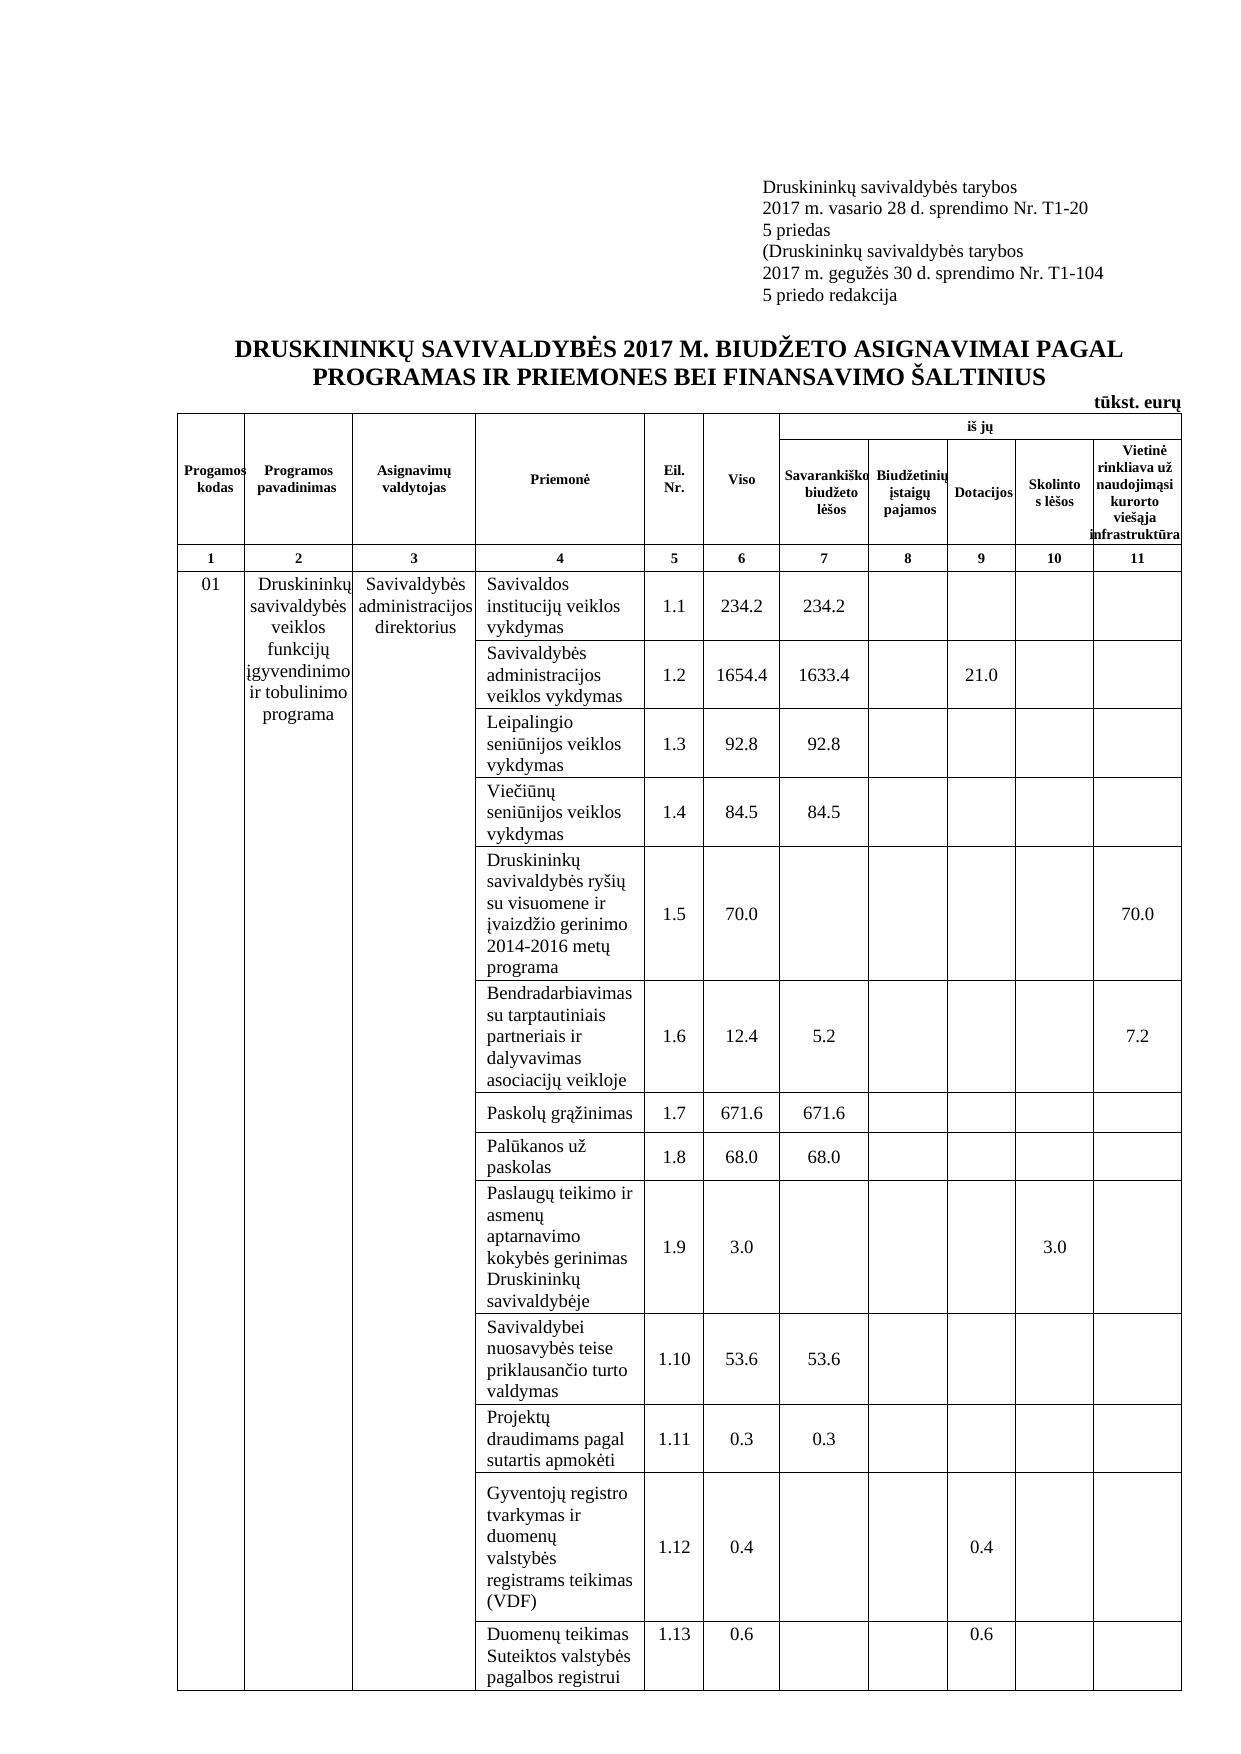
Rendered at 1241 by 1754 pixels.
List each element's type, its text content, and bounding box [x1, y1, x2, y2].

table_cell 0.3 [780, 1405, 868, 1472]
table_cell [1016, 572, 1093, 639]
table_cell 53.6 [780, 1314, 868, 1403]
table_header Progamos kodas [178, 414, 244, 544]
table_header iš jų [780, 414, 1181, 439]
table_cell 1 [178, 545, 244, 571]
table_cell 8 [869, 545, 947, 571]
table_cell 671.6 [780, 1093, 868, 1132]
table_cell 0.6 [704, 1622, 779, 1689]
table_cell Vietinė rinkliava už naudojimąsi kurorto viešąja infrastruktūra [1094, 440, 1181, 544]
table_cell [869, 778, 947, 846]
table_cell [869, 1405, 947, 1472]
table_cell [948, 1405, 1015, 1472]
table_cell 7.2 [1094, 981, 1181, 1092]
table_cell [1016, 1093, 1093, 1132]
table_cell 92.8 [780, 709, 868, 777]
table_cell 1.12 [645, 1473, 703, 1621]
text 2017 m. gegužės 30 d. sprendimo Nr. T1-104 [290, 262, 1181, 283]
table_cell 1.6 [645, 981, 703, 1092]
table_cell [1016, 778, 1093, 846]
table_cell 5 [645, 545, 703, 571]
table_cell [869, 1133, 947, 1179]
text 5 priedas [290, 219, 1181, 240]
table_cell 3.0 [704, 1181, 779, 1313]
table_cell [869, 981, 947, 1092]
table_cell 68.0 [780, 1133, 868, 1179]
table_cell [869, 641, 947, 708]
table_cell [780, 1622, 868, 1689]
table_cell Paslaugų teikimo ir asmenų aptarnavimo kokybės gerinimas Druskininkų savivaldybėje [476, 1181, 644, 1313]
table_cell Druskininkų savivaldybės ryšių su visuomene ir įvaizdžio gerinimo 2014-2016 metų programa [476, 847, 644, 979]
table_header Programos pavadinimas [245, 414, 352, 544]
table_cell 70.0 [704, 847, 779, 979]
table_cell 0.6 [948, 1622, 1015, 1689]
table_cell [869, 847, 947, 979]
table_cell [948, 1093, 1015, 1132]
table_cell Leipalingio seniūnijos veiklos vykdymas [476, 709, 644, 777]
table_cell Projektų draudimams pagal sutartis apmokėti [476, 1405, 644, 1472]
table_cell 70.0 [1094, 847, 1181, 979]
table_cell 4 [476, 545, 644, 571]
table_cell Viečiūnų seniūnijos veiklos vykdymas [476, 778, 644, 846]
table_cell [780, 847, 868, 979]
table_cell [1016, 1405, 1093, 1472]
table_header Eil. Nr. [645, 414, 703, 544]
text tūkst. eurų [177, 391, 1181, 413]
table_cell [1094, 1093, 1181, 1132]
table_cell [1016, 709, 1093, 777]
table_cell [1094, 641, 1181, 708]
table_cell [780, 1473, 868, 1621]
table_cell [869, 1473, 947, 1621]
table_cell [1016, 981, 1093, 1092]
table_cell 2 [245, 545, 352, 571]
table_cell 1.5 [645, 847, 703, 979]
table_cell 0.3 [704, 1405, 779, 1472]
table_cell 1.11 [645, 1405, 703, 1472]
table_cell [948, 847, 1015, 979]
table_cell [948, 709, 1015, 777]
table_cell Druskininkų savivaldybės veiklos funkcijų įgyvendinimo ir tobulinimo programa [245, 572, 352, 1689]
text 5 priedo redakcija [290, 283, 1181, 305]
table_cell 11 [1094, 545, 1181, 571]
table_cell [1094, 1622, 1181, 1689]
table_cell Bendradarbiavimas su tarptautiniais partneriais ir dalyvavimas asociacijų veikloje [476, 981, 644, 1092]
table_cell 7 [780, 545, 868, 571]
table_cell 0.4 [704, 1473, 779, 1621]
table_cell [1094, 1181, 1181, 1313]
table_cell Paskolų grąžinimas [476, 1093, 644, 1132]
table_cell 68.0 [704, 1133, 779, 1179]
table_cell [869, 1093, 947, 1132]
table_cell 3.0 [1016, 1181, 1093, 1313]
text Druskininkų savivaldybės tarybos [477, 176, 1181, 197]
table_cell Skolintos lėšos [1016, 440, 1093, 544]
table_cell 234.2 [704, 572, 779, 639]
table_cell 12.4 [704, 981, 779, 1092]
table_cell [1016, 1133, 1093, 1179]
table_header Asignavimų valdytojas [353, 414, 475, 544]
table_cell Savivaldybei nuosavybės teise priklausančio turto valdymas [476, 1314, 644, 1403]
text DRUSKININKŲ SAVIVALDYBĖS 2017 M. BIUDŽETO ASIGNAVIMAI PAGAL PROGRAMAS IR PRIEMONES BEI FINANSAVIMO ŠALTINIUS [177, 334, 1181, 391]
table_cell [948, 981, 1015, 1092]
table_cell [780, 1181, 868, 1313]
table_cell [869, 709, 947, 777]
table_cell 21.0 [948, 641, 1015, 708]
table_cell [1016, 1314, 1093, 1403]
table_header Priemonė [476, 414, 644, 544]
table_cell [1016, 641, 1093, 708]
table_cell 1.3 [645, 709, 703, 777]
table_cell 0.4 [948, 1473, 1015, 1621]
table_cell 9 [948, 545, 1015, 571]
table_cell Duomenų teikimas Suteiktos valstybės pagalbos registrui [476, 1622, 644, 1689]
table_cell Savivaldos institucijų veiklos vykdymas [476, 572, 644, 639]
table_cell 1633.4 [780, 641, 868, 708]
table_cell Savarankiško biudžeto lėšos [780, 440, 868, 544]
table_cell 1654.4 [704, 641, 779, 708]
table_cell 1.2 [645, 641, 703, 708]
table_cell [1016, 1473, 1093, 1621]
table_cell [869, 1181, 947, 1313]
table_cell 1.7 [645, 1093, 703, 1132]
table_cell 92.8 [704, 709, 779, 777]
text 2017 m. vasario 28 d. sprendimo Nr. T1-20 [290, 197, 1181, 219]
table_cell Savivaldybės administracijos veiklos vykdymas [476, 641, 644, 708]
table_cell [948, 1314, 1015, 1403]
table_cell [948, 778, 1015, 846]
table_cell [1094, 1133, 1181, 1179]
table_cell Biudžetinių įstaigų pajamos [869, 440, 947, 544]
table_cell 1.10 [645, 1314, 703, 1403]
table_cell [1094, 1314, 1181, 1403]
table_cell 1.4 [645, 778, 703, 846]
table_cell 671.6 [704, 1093, 779, 1132]
table_cell 6 [704, 545, 779, 571]
table_header Viso [704, 414, 779, 544]
table_cell 1.9 [645, 1181, 703, 1313]
table_cell 10 [1016, 545, 1093, 571]
table_cell [869, 572, 947, 639]
text (Druskininkų savivaldybės tarybos [290, 240, 1181, 262]
table_cell 5.2 [780, 981, 868, 1092]
table_cell 84.5 [780, 778, 868, 846]
table_cell 3 [353, 545, 475, 571]
table_cell [1094, 1405, 1181, 1472]
table_cell [1094, 572, 1181, 639]
table_cell [869, 1314, 947, 1403]
table_cell [1094, 709, 1181, 777]
table_cell [948, 572, 1015, 639]
table_cell [869, 1622, 947, 1689]
table_cell 01 [178, 572, 244, 1689]
table_cell Dotacijos [948, 440, 1015, 544]
table_cell [1016, 1622, 1093, 1689]
table_cell Palūkanos už paskolas [476, 1133, 644, 1179]
table_cell [1094, 778, 1181, 846]
table_cell 1.13 [645, 1622, 703, 1689]
table_cell 1.8 [645, 1133, 703, 1179]
table_cell 234.2 [780, 572, 868, 639]
table_cell 84.5 [704, 778, 779, 846]
table_cell Gyventojų registro tvarkymas ir duomenų valstybės registrams teikimas (VDF) [476, 1473, 644, 1621]
table_cell 53.6 [704, 1314, 779, 1403]
table_cell [1016, 847, 1093, 979]
table_cell [1094, 1473, 1181, 1621]
table_cell [948, 1181, 1015, 1313]
table_cell Savivaldybės administracijos direktorius [353, 572, 475, 1689]
table_cell [948, 1133, 1015, 1179]
table_cell 1.1 [645, 572, 703, 639]
